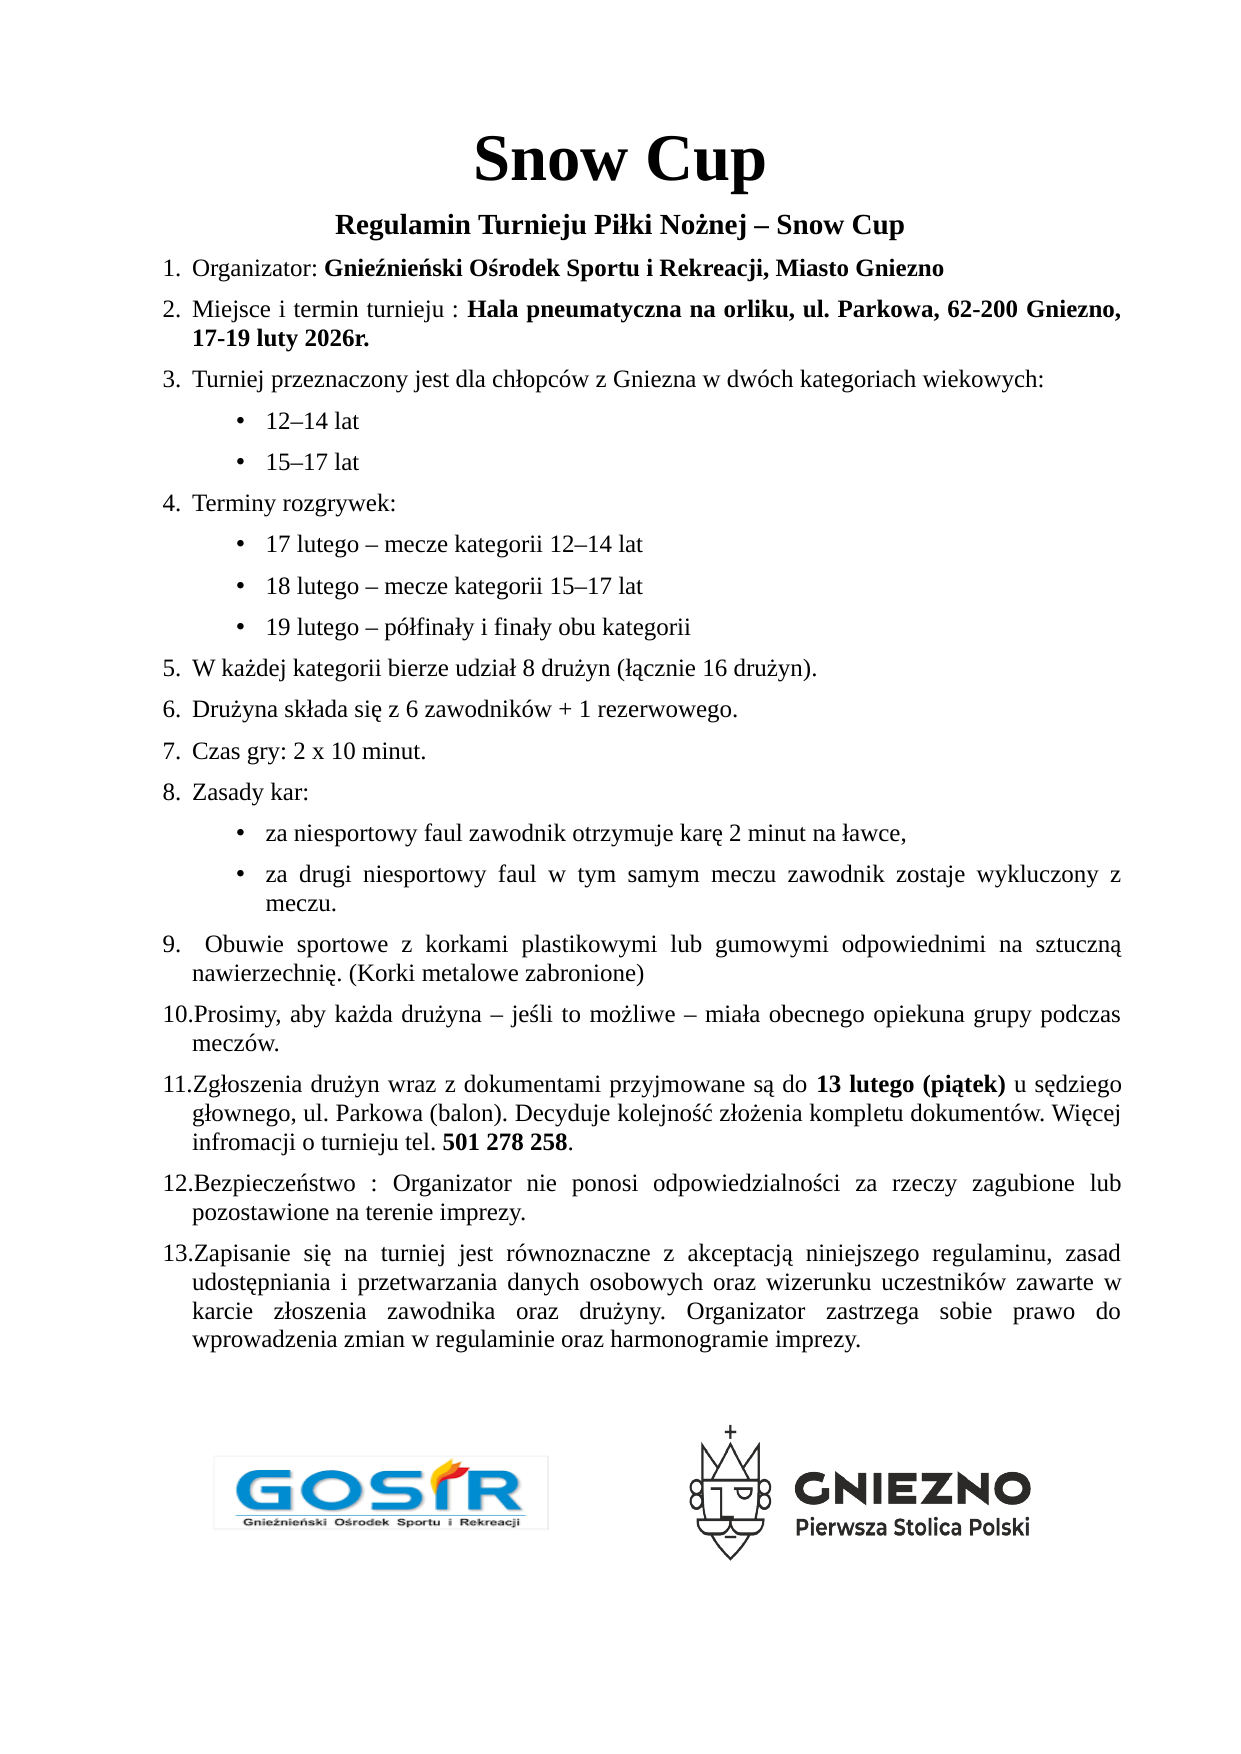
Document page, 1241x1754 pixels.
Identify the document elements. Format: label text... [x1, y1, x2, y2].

list za niesportowy faul zawodnik otrzymuje karę 2 minut na ławce, [236, 818, 1122, 847]
list Terminy rozgrywek: [162, 488, 1122, 517]
list Zasady kar: [162, 777, 1122, 806]
text Regulamin Turnieju Piłki Nożnej – Snow Cup [118, 207, 1122, 241]
list 15–17 lat [236, 447, 1122, 476]
list 12–14 lat [236, 406, 1122, 434]
text Snow Cup [118, 118, 1122, 195]
list 19 lutego – półfinały i finały obu kategorii [236, 612, 1122, 641]
list 18 lutego – mecze kategorii 15–17 lat [236, 571, 1122, 599]
picture [689, 1424, 1031, 1561]
picture [213, 1378, 549, 1608]
list Obuwie sportowe z korkami plastikowymi lub gumowymi odpowiednimi na sztuczną nawierzechnię. (Korki metalowe zabronione) [162, 929, 1122, 987]
list Turniej przeznaczony jest dla chłopców z Gniezna w dwóch kategoriach wiekowych: [162, 364, 1122, 393]
list Prosimy, aby każda drużyna – jeśli to możliwe – miała obecnego opiekuna grupy podczas meczów. [162, 999, 1122, 1057]
list Czas gry: 2 x 10 minut. [162, 736, 1122, 764]
list za drugi niesportowy faul w tym samym meczu zawodnik zostaje wykluczony z meczu. [236, 859, 1122, 917]
list Bezpieczeństwo : Organizator nie ponosi odpowiedzialności za rzeczy zagubione lub pozostawione na terenie imprezy. [162, 1168, 1122, 1226]
list Miejsce i termin turnieju : Hala pneumatyczna na orliku, ul. Parkowa, 62-200 Gniezno, 17-19 luty 2026r. [162, 294, 1122, 352]
list Drużyna składa się z 6 zawodników + 1 rezerwowego. [162, 694, 1122, 723]
list Zapisanie się na turniej jest równoznaczne z akceptacją niniejszego regulaminu, zasad udostępniania i przetwarzania danych osobowych oraz wizerunku uczestników zawarte w karcie złoszenia zawodnika oraz drużyny. Organizator zastrzega sobie prawo do wprowadzenia zmian w regulaminie oraz harmonogramie imprezy. [162, 1238, 1122, 1353]
list 17 lutego – mecze kategorii 12–14 lat [236, 529, 1122, 558]
list Organizator: Gnieźnieński Ośrodek Sportu i Rekreacji, Miasto Gniezno [162, 253, 1122, 282]
list W każdej kategorii bierze udział 8 drużyn (łącznie 16 drużyn). [162, 653, 1122, 682]
list Zgłoszenia drużyn wraz z dokumentami przyjmowane są do 13 lutego (piątek) u sędziego głownego, ul. Parkowa (balon). Decyduje kolejność złożenia kompletu dokumentów. Więcej infromacji o turnieju tel. 501 278 258. [162, 1069, 1122, 1156]
